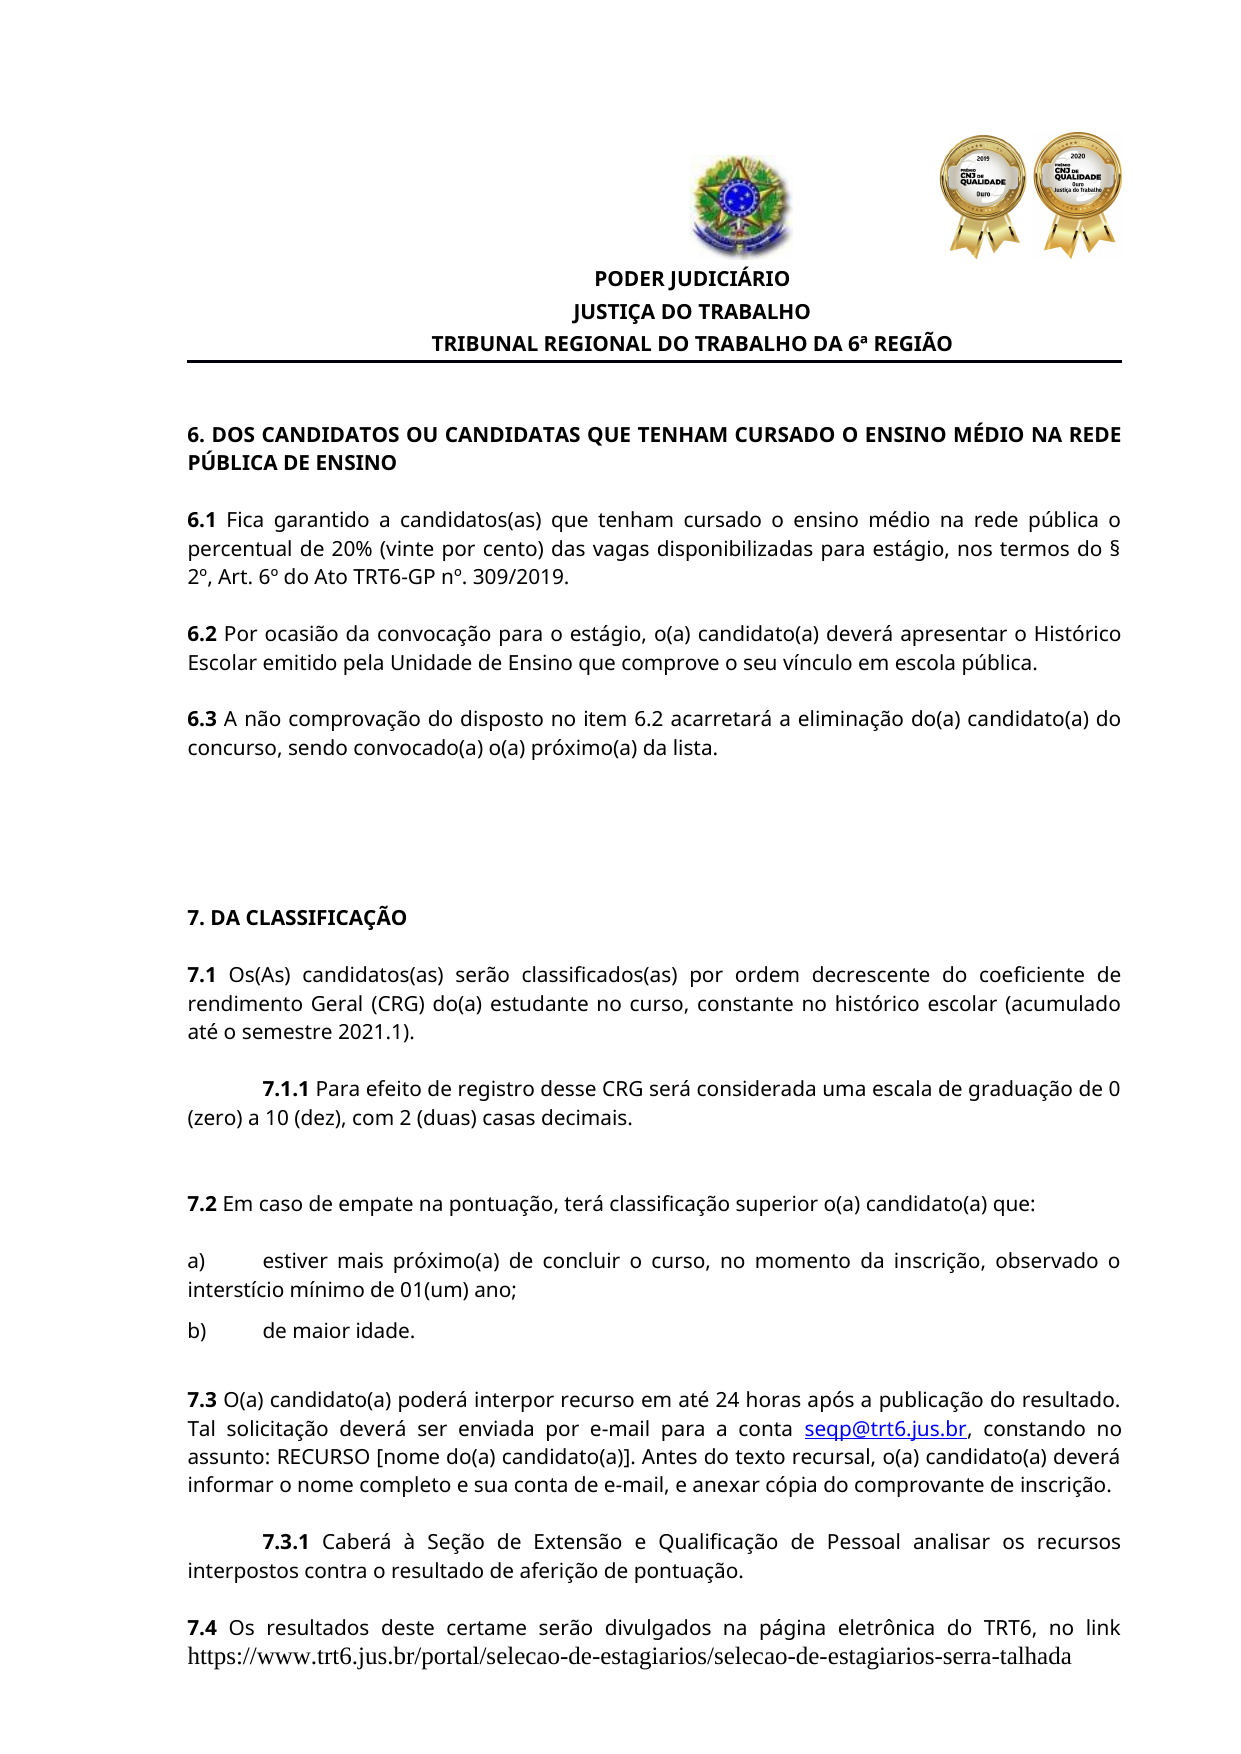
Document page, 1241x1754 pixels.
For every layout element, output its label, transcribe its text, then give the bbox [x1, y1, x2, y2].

text 7.3.1 Caberá à Seção de Extensão e Qualificação de Pessoal analisar os recursos interpostos contra o resultado de aferição de pontuação. [187, 1527, 1122, 1584]
text 6. DOS CANDIDATOS OU CANDIDATAS QUE TENHAM CURSADO O ENSINO MÉDIO NA REDE PÚBLICA DE ENSINO [187, 420, 1122, 477]
text 7.3 O(a) candidato(a) poderá interpor recurso em até 24 horas após a publicação do resultado. Tal solicitação deverá ser enviada por e-mail para a conta seqp@trt6.jus.br, constando no assunto: RECURSO [nome do(a) candidato(a)]. Antes do texto recursal, o(a) candidato(a) deverá informar o nome completo e sua conta de e-mail, e anexar cópia do comprovante de inscrição. [187, 1385, 1122, 1499]
text 7.1.1 Para efeito de registro desse CRG será considerada uma escala de graduação de 0 (zero) a 10 (dez), com 2 (duas) casas decimais. [187, 1074, 1122, 1131]
text 6.3 A não comprovação do disposto no item 6.2 acarretará a eliminação do(a) candidato(a) do concurso, sendo convocado(a) o(a) próximo(a) da lista. [187, 704, 1122, 761]
text 7.2 Em caso de empate na pontuação, terá classificação superior o(a) candidato(a) que: [187, 1189, 1122, 1217]
list estiver mais próximo(a) de concluir o curso, no momento da inscrição, observado o interstício mínimo de 01(um) ano; [187, 1246, 1122, 1303]
text 7.4 Os resultados deste certame serão divulgados na página eletrônica do TRT6, no link https://www.trt6.jus.br/portal/selecao-de-estagiarios/selecao-de-estagiarios-serra-talhada [187, 1613, 1122, 1670]
text 7.1 Os(As) candidatos(as) serão classificados(as) por ordem decrescente do coeficiente de rendimento Geral (CRG) do(a) estudante no curso, constante no histórico escolar (acumulado até o semestre 2021.1). [187, 960, 1122, 1046]
picture [1033, 131, 1123, 260]
text 6.2 Por ocasião da convocação para o estágio, o(a) candidato(a) deverá apresentar o Histórico Escolar emitido pela Unidade de Ensino que comprove o seu vínculo em escola pública. [187, 619, 1122, 676]
text 7. DA CLASSIFICAÇÃO [187, 903, 1122, 932]
picture [689, 155, 793, 260]
text 6.1 Fica garantido a candidatos(as) que tenham cursado o ensino médio na rede pública o percentual de 20% (vinte por cento) das vagas disponibilizadas para estágio, nos termos do § 2º, Art. 6º do Ato TRT6-GP nº. 309/2019. [187, 505, 1122, 591]
list de maior idade. [187, 1316, 1122, 1344]
picture [939, 135, 1027, 260]
